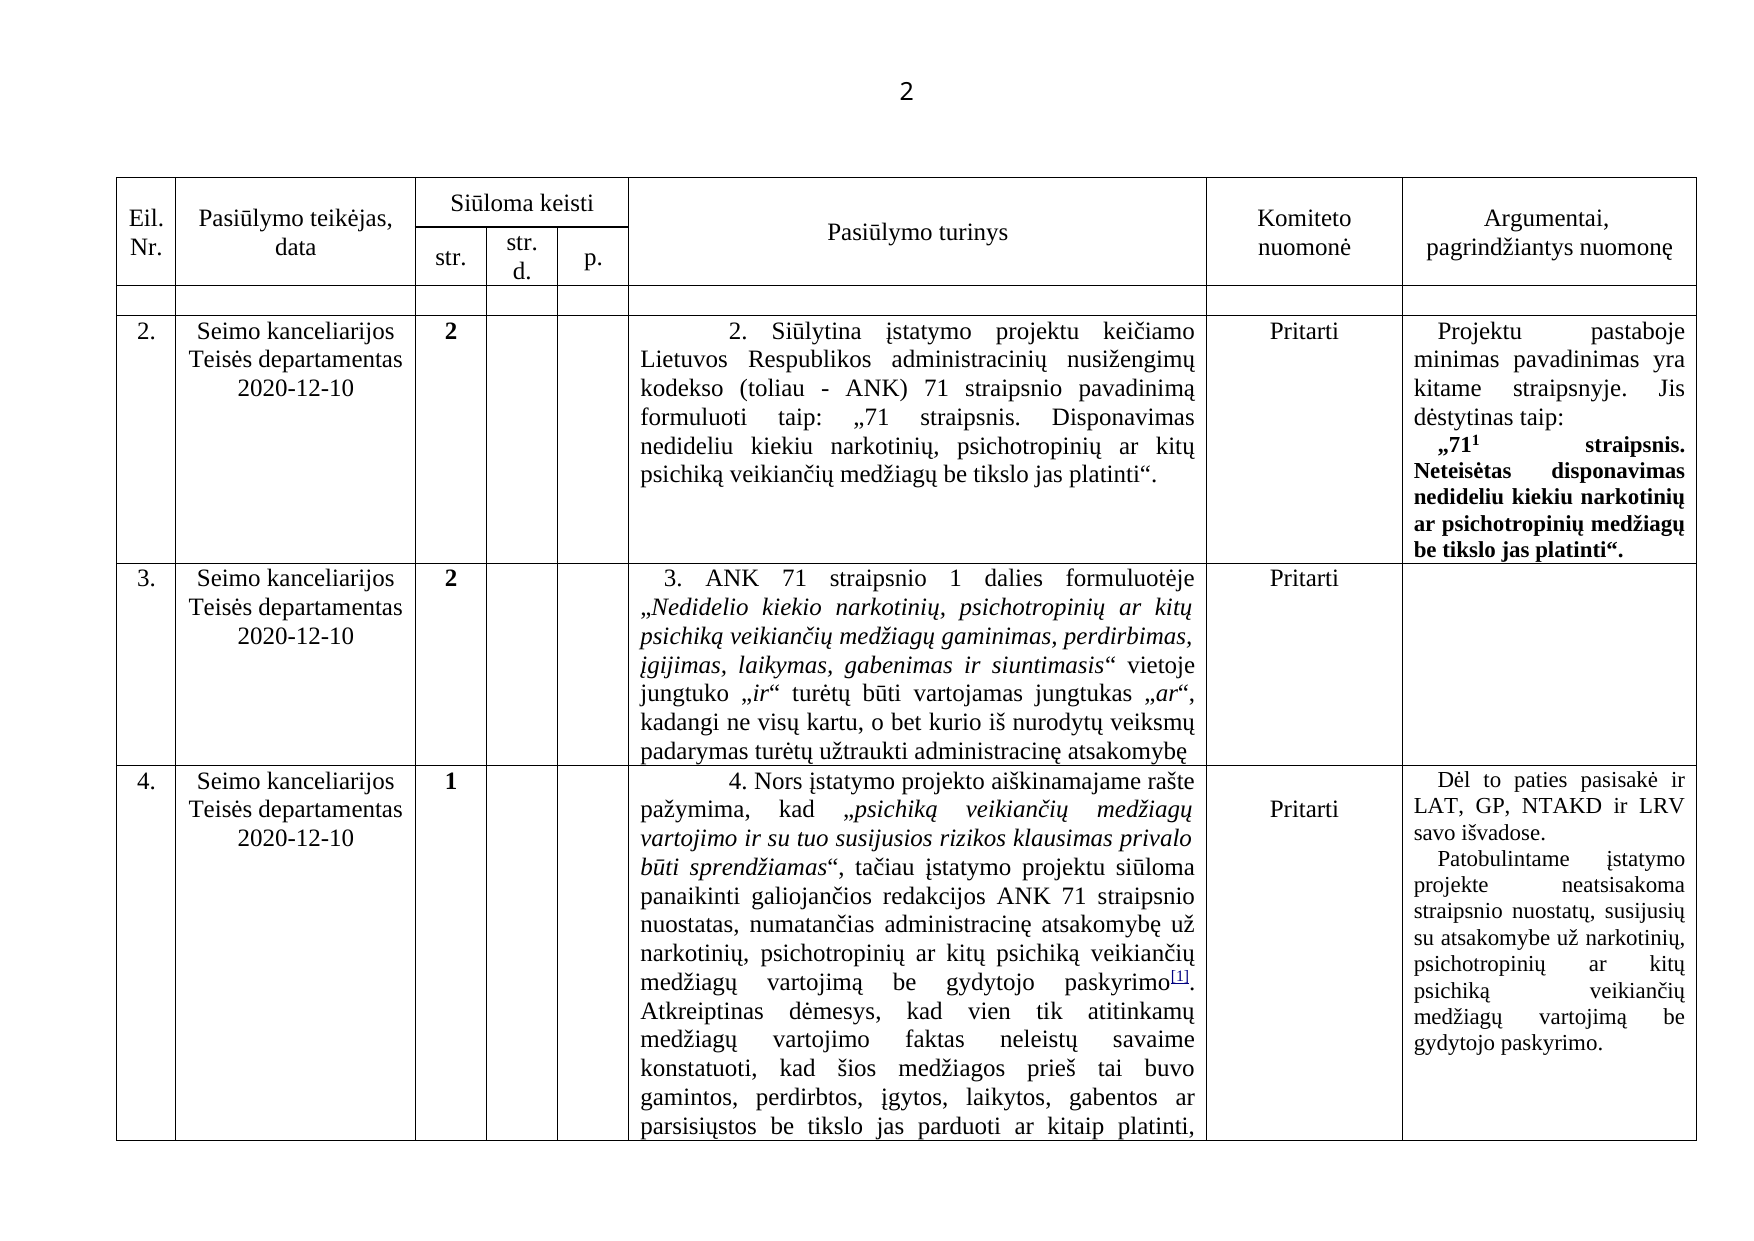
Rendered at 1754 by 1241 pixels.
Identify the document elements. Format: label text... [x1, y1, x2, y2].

table_header Argumentai, pagrindžiantys nuomonę [1403, 178, 1696, 285]
table_cell Seimo kanceliarijos Teisės departamentas 2020-12-10 [176, 564, 415, 765]
table_cell [558, 316, 628, 562]
table_cell 2 [416, 564, 486, 765]
table_cell [558, 766, 628, 1139]
table_header Siūloma keisti [416, 178, 628, 226]
table_cell [1403, 286, 1696, 315]
table_cell 3. ANK 71 straipsnio 1 dalies formuluotėje „Nedidelio kiekio narkotinių, psichotropinių ar kitų psichiką veikiančių medžiagų gaminimas, perdirbimas, įgijimas, laikymas, gabenimas ir siuntimasis“ vietoje jungtuko „ir“ turėtų būti vartojamas jungtukas „ar“, kadangi ne visų kartu, o bet kurio iš nurodytų veiksmų padarymas turėtų užtraukti administracinę atsakomybę [629, 564, 1206, 765]
table_cell Dėl to paties pasisakė ir LAT, GP, NTAKD ir LRV savo išvadose. Patobulintame įstatymo projekte neatsisakoma straipsnio nuostatų, susijusių su atsakomybe už narkotinių, psichotropinių ar kitų psichiką veikiančių medžiagų vartojimą be gydytojo paskyrimo. [1403, 766, 1696, 1139]
table_cell Pritarti [1207, 316, 1402, 562]
table_cell 1 [416, 766, 486, 1139]
table_cell [487, 766, 557, 1139]
table_header Pasiūlymo turinys [629, 178, 1206, 285]
table_cell 3. [117, 564, 175, 765]
table_cell p. [558, 228, 628, 285]
table_cell [558, 564, 628, 765]
table_cell [558, 286, 628, 315]
table_cell [176, 286, 415, 315]
table_cell [629, 286, 1206, 315]
table_cell [416, 286, 486, 315]
table_cell 2. Siūlytina įstatymo projektu keičiamo Lietuvos Respublikos administracinių nusižengimų kodekso (toliau - ANK) 71 straipsnio pavadinimą formuluoti taip: „71 straipsnis. Disponavimas nedideliu kiekiu narkotinių, psichotropinių ar kitų psichiką veikiančių medžiagų be tikslo jas platinti“. [629, 316, 1206, 562]
table_cell Pritarti [1207, 766, 1402, 1139]
table_cell Seimo kanceliarijos Teisės departamentas 2020-12-10 [176, 316, 415, 562]
table_cell 2. [117, 316, 175, 562]
table_header Pasiūlymo teikėjas, data [176, 178, 415, 285]
table_cell 4. [117, 766, 175, 1139]
table_cell Projektu pastaboje minimas pavadinimas yra kitame straipsnyje. Jis dėstytinas taip: „711 straipsnis. Neteisėtas disponavimas nedideliu kiekiu narkotinių ar psichotropinių medžiagų be tikslo jas platinti“. [1403, 316, 1696, 562]
table_cell 4. Nors įstatymo projekto aiškinamajame rašte pažymima, kad „psichiką veikiančių medžiagų vartojimo ir su tuo susijusios rizikos klausimas privalo būti sprendžiamas“, tačiau įstatymo projektu siūloma panaikinti galiojančios redakcijos ANK 71 straipsnio nuostatas, numatančias administracinę atsakomybę už narkotinių, psichotropinių ar kitų psichiką veikiančių medžiagų vartojimą be gydytojo paskyrimo[1]. Atkreiptinas dėmesys, kad vien tik atitinkamų medžiagų vartojimo faktas neleistų savaime konstatuoti, kad šios medžiagos prieš tai buvo gamintos, perdirbtos, įgytos, laikytos, gabentos ar parsisiųstos be tikslo jas parduoti ar kitaip platinti, [629, 766, 1206, 1139]
table_cell [117, 286, 175, 315]
table_header Eil. Nr. [117, 178, 175, 285]
table_cell [1207, 286, 1402, 315]
table_cell [487, 564, 557, 765]
table_cell 2 [416, 316, 486, 562]
table_cell [487, 316, 557, 562]
table_header Komiteto nuomonė [1207, 178, 1402, 285]
table_cell Pritarti [1207, 564, 1402, 765]
table_cell [1403, 564, 1696, 765]
table_cell Seimo kanceliarijos Teisės departamentas 2020-12-10 [176, 766, 415, 1139]
table_cell str. [416, 228, 486, 285]
table_cell str. d. [487, 228, 557, 285]
table_cell [487, 286, 557, 315]
